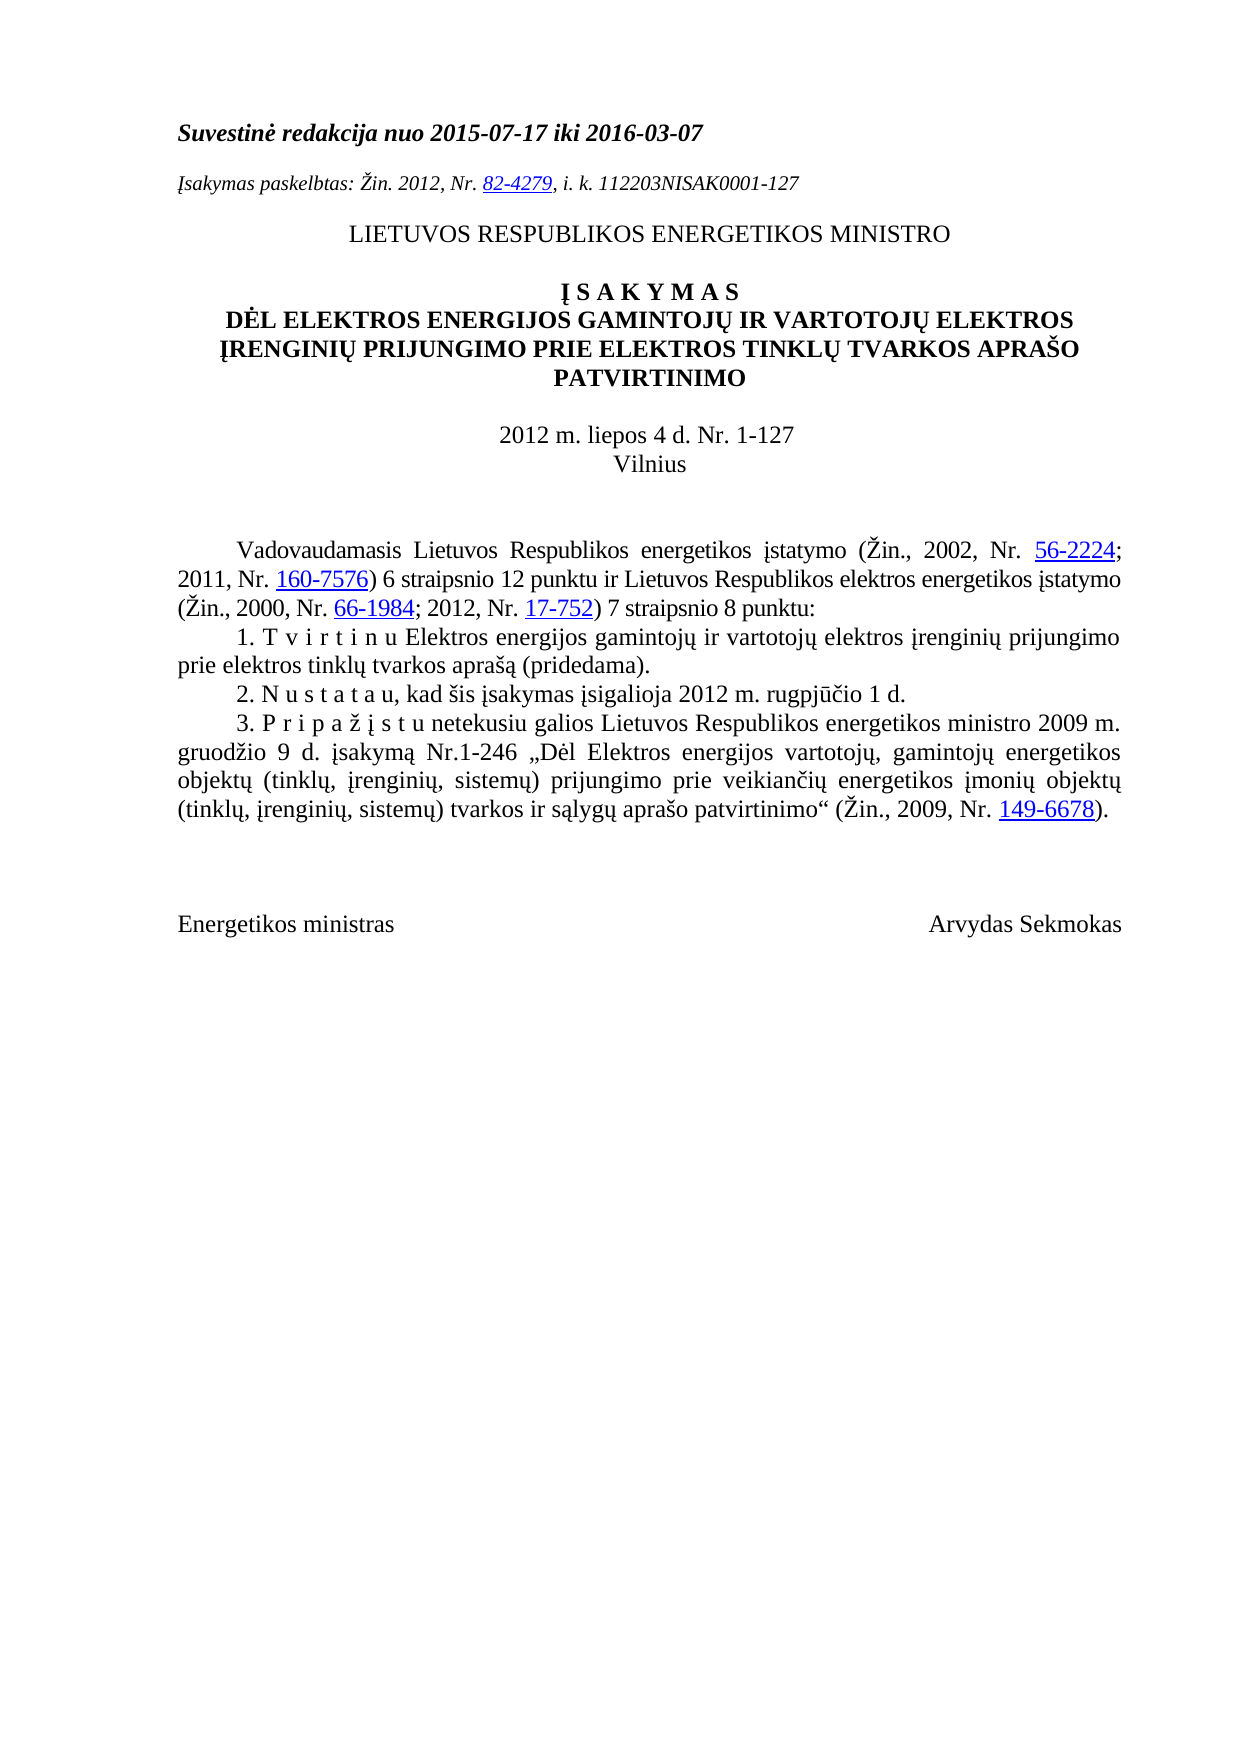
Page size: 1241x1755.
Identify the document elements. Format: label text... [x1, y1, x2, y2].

text Vilnius [177, 449, 1122, 478]
text 1. T v i r t i n u Elektros energijos gamintojų ir vartotojų elektros įrenginių prijungimo prie elektros tinklų tvarkos aprašą (pridedama). [177, 622, 1122, 679]
text į s a k y m a s [177, 277, 1122, 305]
text 3. P r i p a ž į s t u netekusiu galios Lietuvos Respublikos energetikos ministro 2009 m. gruodžio 9 d. įsakymą Nr.1-246 „Dėl Elektros energijos vartotojų, gamintojų energetikos objektų (tinklų, įrenginių, sistemų) prijungimo prie veikiančių energetikos įmonių objektų (tinklų, įrenginių, sistemų) tvarkos ir sąlygų aprašo patvirtinimo“ (Žin., 2009, Nr. 149-6678). [177, 708, 1122, 823]
text Dėl ELEKTROS ENERGIJOS GAMINTOJŲ IR VARTOTOJŲ ELEKTROS ĮRENGINIŲ PRIJUNGIMO PRIE ELEKTROS TINKLŲ TVARKOS APRAŠO patvirtinimo [177, 305, 1122, 392]
text 2. N u s t a t a u, kad šis įsakymas įsigalioja 2012 m. rugpjūčio 1 d. [177, 679, 1122, 708]
text LIETUVOS RESPUBLIKOS ENERGETIKOS MINISTRO [177, 219, 1122, 248]
text 2012 m. liepos 4 d. Nr. 1-127 [177, 420, 1122, 449]
text Vadovaudamasis Lietuvos Respublikos energetikos įstatymo (Žin., 2002, Nr. 56-2224; 2011, Nr. 160-7576) 6 straipsnio 12 punktu ir Lietuvos Respublikos elektros energetikos įstatymo (Žin., 2000, Nr. 66-1984; 2012, Nr. 17-752) 7 straipsnio 8 punktu: [177, 535, 1122, 622]
text Įsakymas paskelbtas: Žin. 2012, Nr. 82-4279, i. k. 112203NISAK0001-127 [177, 171, 1122, 195]
text Suvestinė redakcija nuo 2015-07-17 iki 2016-03-07 [177, 118, 1122, 147]
text Energetikos ministras Arvydas Sekmokas [177, 909, 1122, 938]
